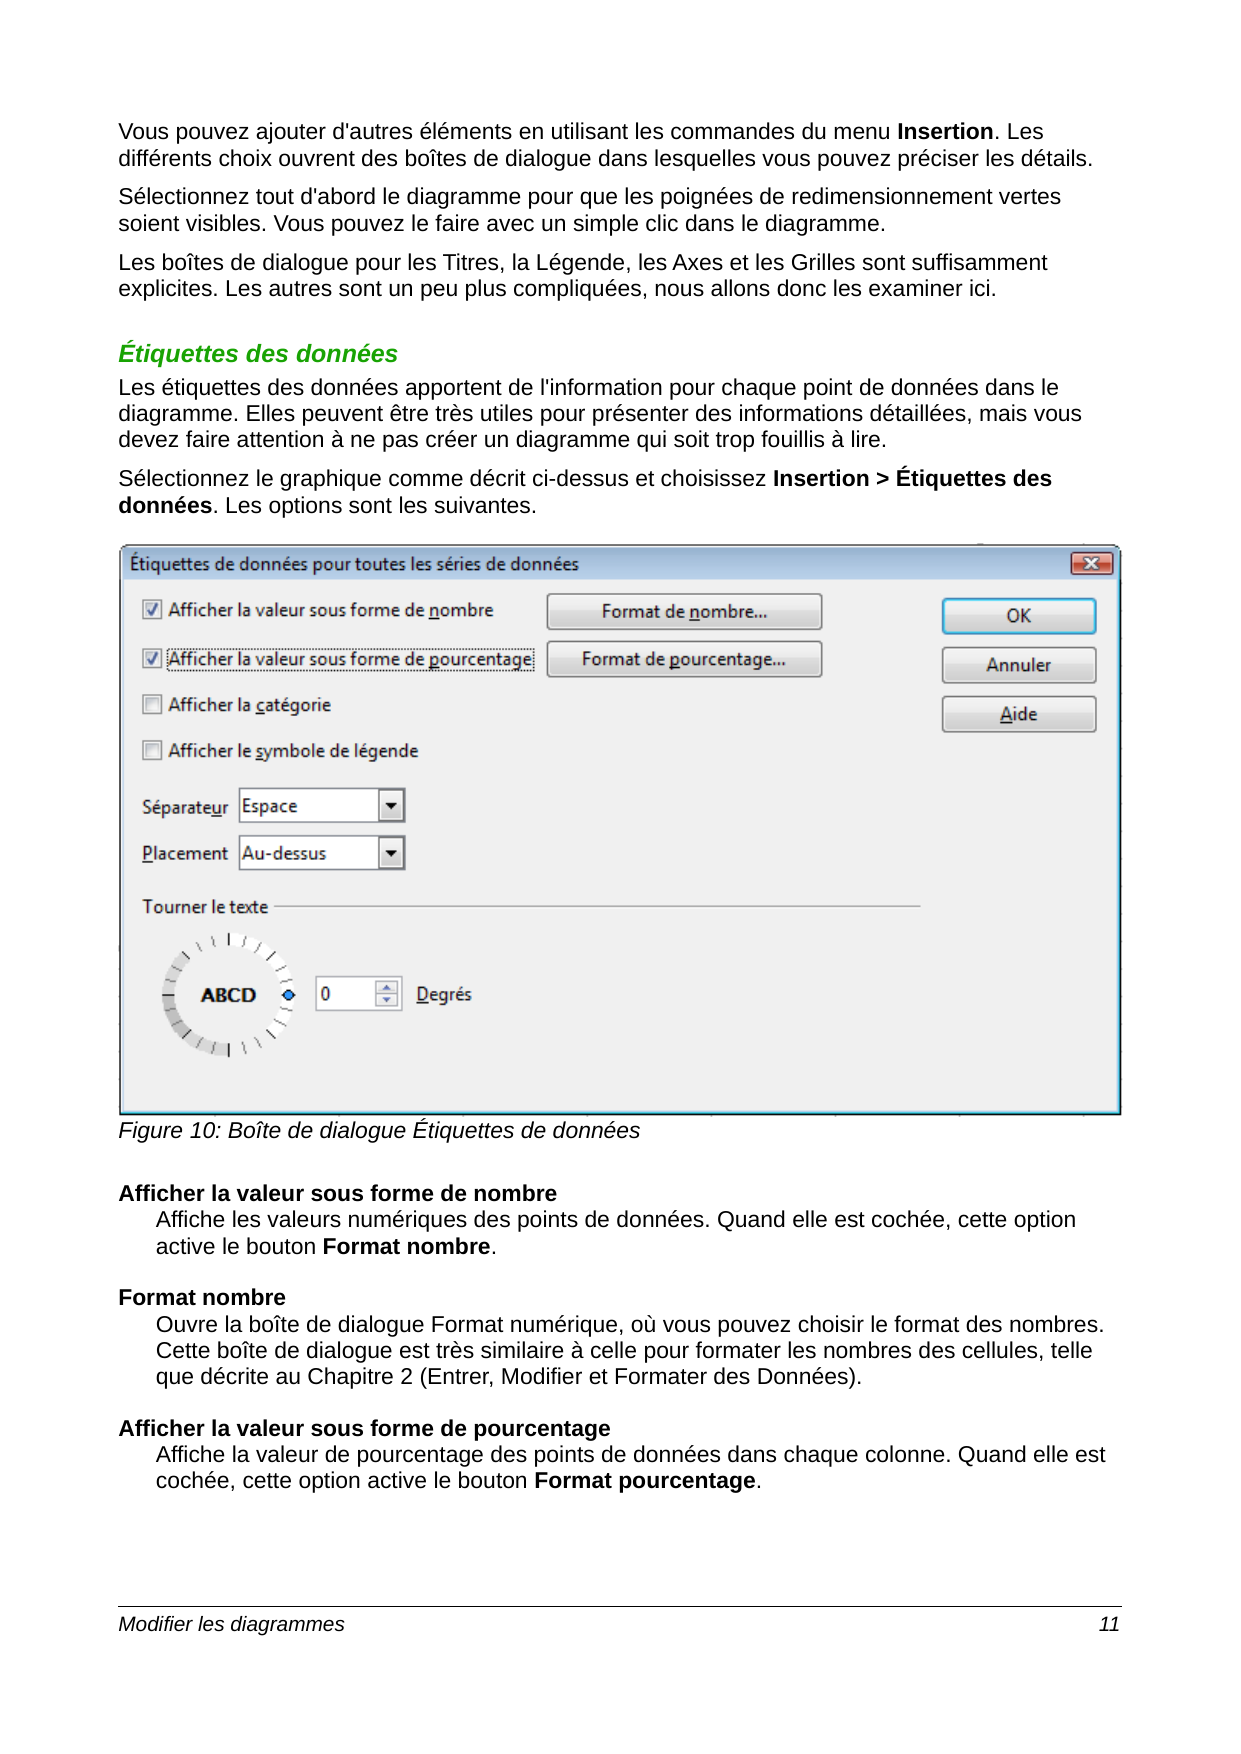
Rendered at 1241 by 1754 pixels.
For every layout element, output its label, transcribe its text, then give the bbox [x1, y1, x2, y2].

text Format nombre [118, 1284, 1122, 1311]
text Les étiquettes des données apportent de l'information pour chaque point de données dans le diagramme. Elles peuvent être très utiles pour présenter des informations détaillées, mais vous devez faire attention à ne pas créer un diagramme qui soit trop fouillis à lire. [118, 374, 1122, 453]
text Sélectionnez le graphique comme décrit ci-dessus et choisissez Insertion > Étiquettes des données. Les options sont les suivantes. [118, 465, 1122, 518]
text Sélectionnez tout d'abord le diagramme pour que les poignées de redimensionnement vertes soient visibles. Vous pouvez le faire avec un simple clic dans le diagramme. [118, 183, 1122, 236]
text Figure 10: Boîte de dialogue Étiquettes de données [118, 1117, 1122, 1143]
text Affiche les valeurs numériques des points de données. Quand elle est cochée, cette option active le bouton Format nombre. [156, 1206, 1122, 1259]
subtitle Étiquettes des données [118, 339, 1122, 367]
text Ouvre la boîte de dialogue Format numérique, où vous pouvez choisir le format des nombres. Cette boîte de dialogue est très similaire à celle pour formater les nombres des cellules, telle que décrite au Chapitre 2 (Entrer, Modifier et Formater des Données). [156, 1311, 1122, 1389]
picture [118, 543, 1123, 1117]
text Afficher la valeur sous forme de nombre [118, 1180, 1122, 1206]
text Vous pouvez ajouter d'autres éléments en utilisant les commandes du menu Insertion. Les différents choix ouvrent des boîtes de dialogue dans lesquelles vous pouvez préciser les détails. [118, 118, 1122, 171]
text Affiche la valeur de pourcentage des points de données dans chaque colonne. Quand elle est cochée, cette option active le bouton Format pourcentage. [156, 1441, 1122, 1494]
text Afficher la valeur sous forme de pourcentage [118, 1414, 1122, 1441]
text Les boîtes de dialogue pour les Titres, la Légende, les Axes et les Grilles sont suffisamment explicites. Les autres sont un peu plus compliquées, nous allons donc les examiner ici. [118, 248, 1122, 301]
